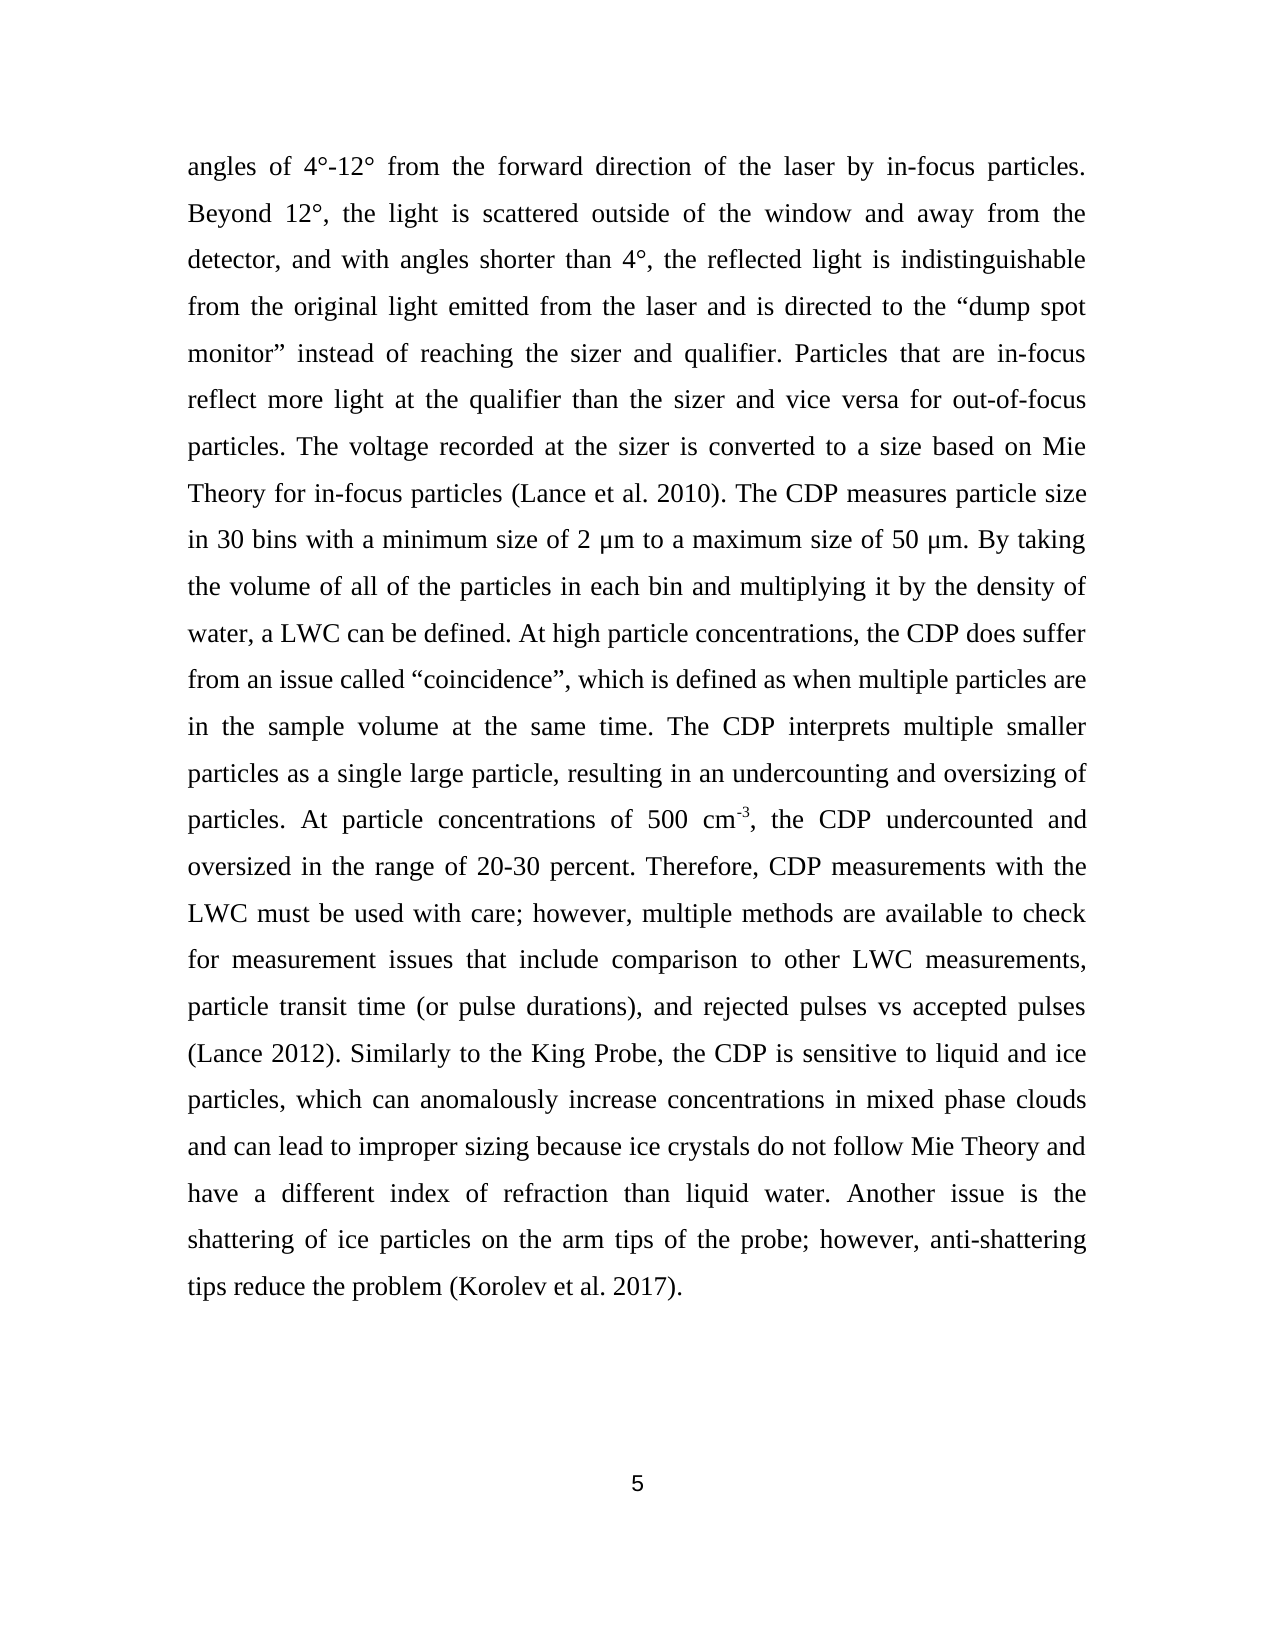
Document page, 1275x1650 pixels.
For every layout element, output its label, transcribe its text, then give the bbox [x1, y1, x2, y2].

text angles of 4°-12° from the forward direction of the laser by in-focus particles. Beyond 12°, the light is scattered outside of the window and away from the detector, and with angles shorter than 4°, the reflected light is indistinguishable from the original light emitted from the laser and is directed to the “dump spot monitor” instead of reaching the sizer and qualifier. Particles that are in-focus reflect more light at the qualifier than the sizer and vice versa for out-of-focus particles. The voltage recorded at the sizer is converted to a size based on Mie Theory for in-focus particles (Lance et al. 2010). The CDP measures particle size in 30 bins with a minimum size of 2 μm to a maximum size of 50 μm. By taking the volume of all of the particles in each bin and multiplying it by the density of water, a LWC can be defined. At high particle concentrations, the CDP does suffer from an issue called “coincidence”, which is defined as when multiple particles are in the sample volume at the same time. The CDP interprets multiple smaller particles as a single large particle, resulting in an undercounting and oversizing of particles. At particle concentrations of 500 cm-3, the CDP undercounted and oversized in the range of 20-30 percent. Therefore, CDP measurements with the LWC must be used with care; however, multiple methods are available to check for measurement issues that include comparison to other LWC measurements, particle transit time (or pulse durations), and rejected pulses vs accepted pulses (Lance 2012). Similarly to the King Probe, the CDP is sensitive to liquid and ice particles, which can anomalously increase concentrations in mixed phase clouds and can lead to improper sizing because ice crystals do not follow Mie Theory and have a different index of refraction than liquid water. Another issue is the shattering of ice particles on the arm tips of the probe; however, anti-shattering tips reduce the problem (Korolev et al. 2017). [187, 150, 1087, 1301]
